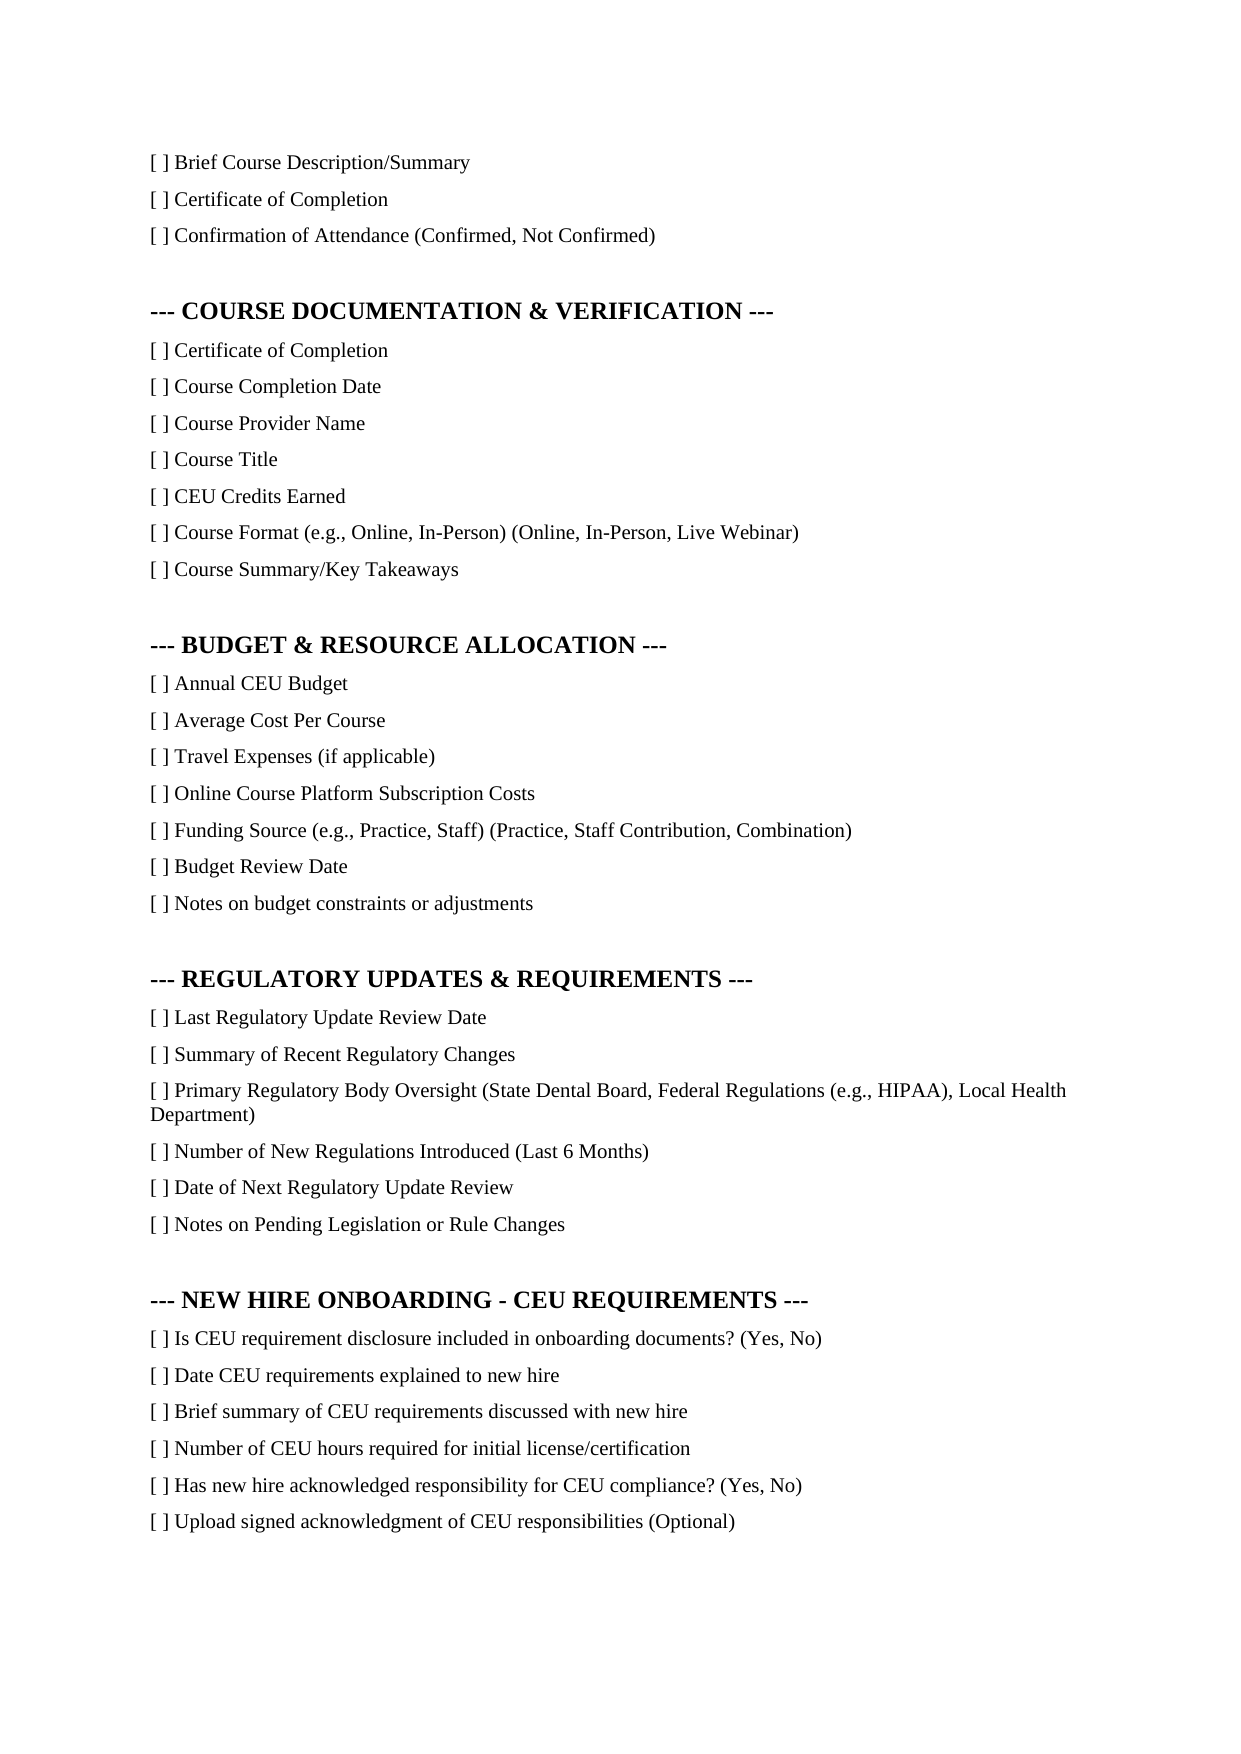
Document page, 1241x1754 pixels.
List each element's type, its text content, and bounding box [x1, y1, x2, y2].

text [ ] Course Title [150, 447, 1090, 471]
text [ ] Average Cost Per Course [150, 708, 1090, 732]
text [ ] Upload signed acknowledgment of CEU responsibilities (Optional) [150, 1509, 1090, 1533]
text [ ] Funding Source (e.g., Practice, Staff) (Practice, Staff Contribution, Combination) [150, 817, 1090, 842]
text [ ] Primary Regulatory Body Oversight (State Dental Board, Federal Regulations (e.g., HIPAA), Local Health Department) [150, 1078, 1090, 1126]
text [ ] Date of Next Regulatory Update Review [150, 1175, 1090, 1199]
text --- COURSE DOCUMENTATION & VERIFICATION --- [150, 296, 1090, 325]
text --- REGULATORY UPDATES & REQUIREMENTS --- [150, 964, 1090, 992]
text [ ] Course Summary/Key Takeaways [150, 557, 1090, 581]
text [ ] Brief summary of CEU requirements discussed with new hire [150, 1399, 1090, 1423]
text [ ] Date CEU requirements explained to new hire [150, 1363, 1090, 1387]
text [ ] Summary of Recent Regulatory Changes [150, 1042, 1090, 1066]
text --- BUDGET & RESOURCE ALLOCATION --- [150, 630, 1090, 659]
text [ ] Certificate of Completion [150, 187, 1090, 211]
text [ ] Notes on budget constraints or adjustments [150, 891, 1090, 915]
text [ ] Online Course Platform Subscription Costs [150, 781, 1090, 805]
text [ ] Certificate of Completion [150, 337, 1090, 362]
text [ ] Last Regulatory Update Review Date [150, 1005, 1090, 1029]
text [ ] Confirmation of Attendance (Confirmed, Not Confirmed) [150, 223, 1090, 247]
text [ ] Number of CEU hours required for initial license/certification [150, 1436, 1090, 1460]
text [ ] CEU Credits Earned [150, 484, 1090, 508]
text [ ] Annual CEU Budget [150, 671, 1090, 695]
text [ ] Course Format (e.g., Online, In-Person) (Online, In-Person, Live Webinar) [150, 520, 1090, 544]
text [ ] Notes on Pending Legislation or Rule Changes [150, 1212, 1090, 1236]
text [ ] Travel Expenses (if applicable) [150, 744, 1090, 768]
text [ ] Brief Course Description/Summary [150, 150, 1090, 174]
text [ ] Number of New Regulations Introduced (Last 6 Months) [150, 1139, 1090, 1163]
text [ ] Course Provider Name [150, 411, 1090, 435]
text [ ] Course Completion Date [150, 374, 1090, 398]
text [ ] Is CEU requirement disclosure included in onboarding documents? (Yes, No) [150, 1326, 1090, 1350]
text [ ] Has new hire acknowledged responsibility for CEU compliance? (Yes, No) [150, 1472, 1090, 1497]
text [ ] Budget Review Date [150, 854, 1090, 878]
text --- NEW HIRE ONBOARDING - CEU REQUIREMENTS --- [150, 1285, 1090, 1314]
